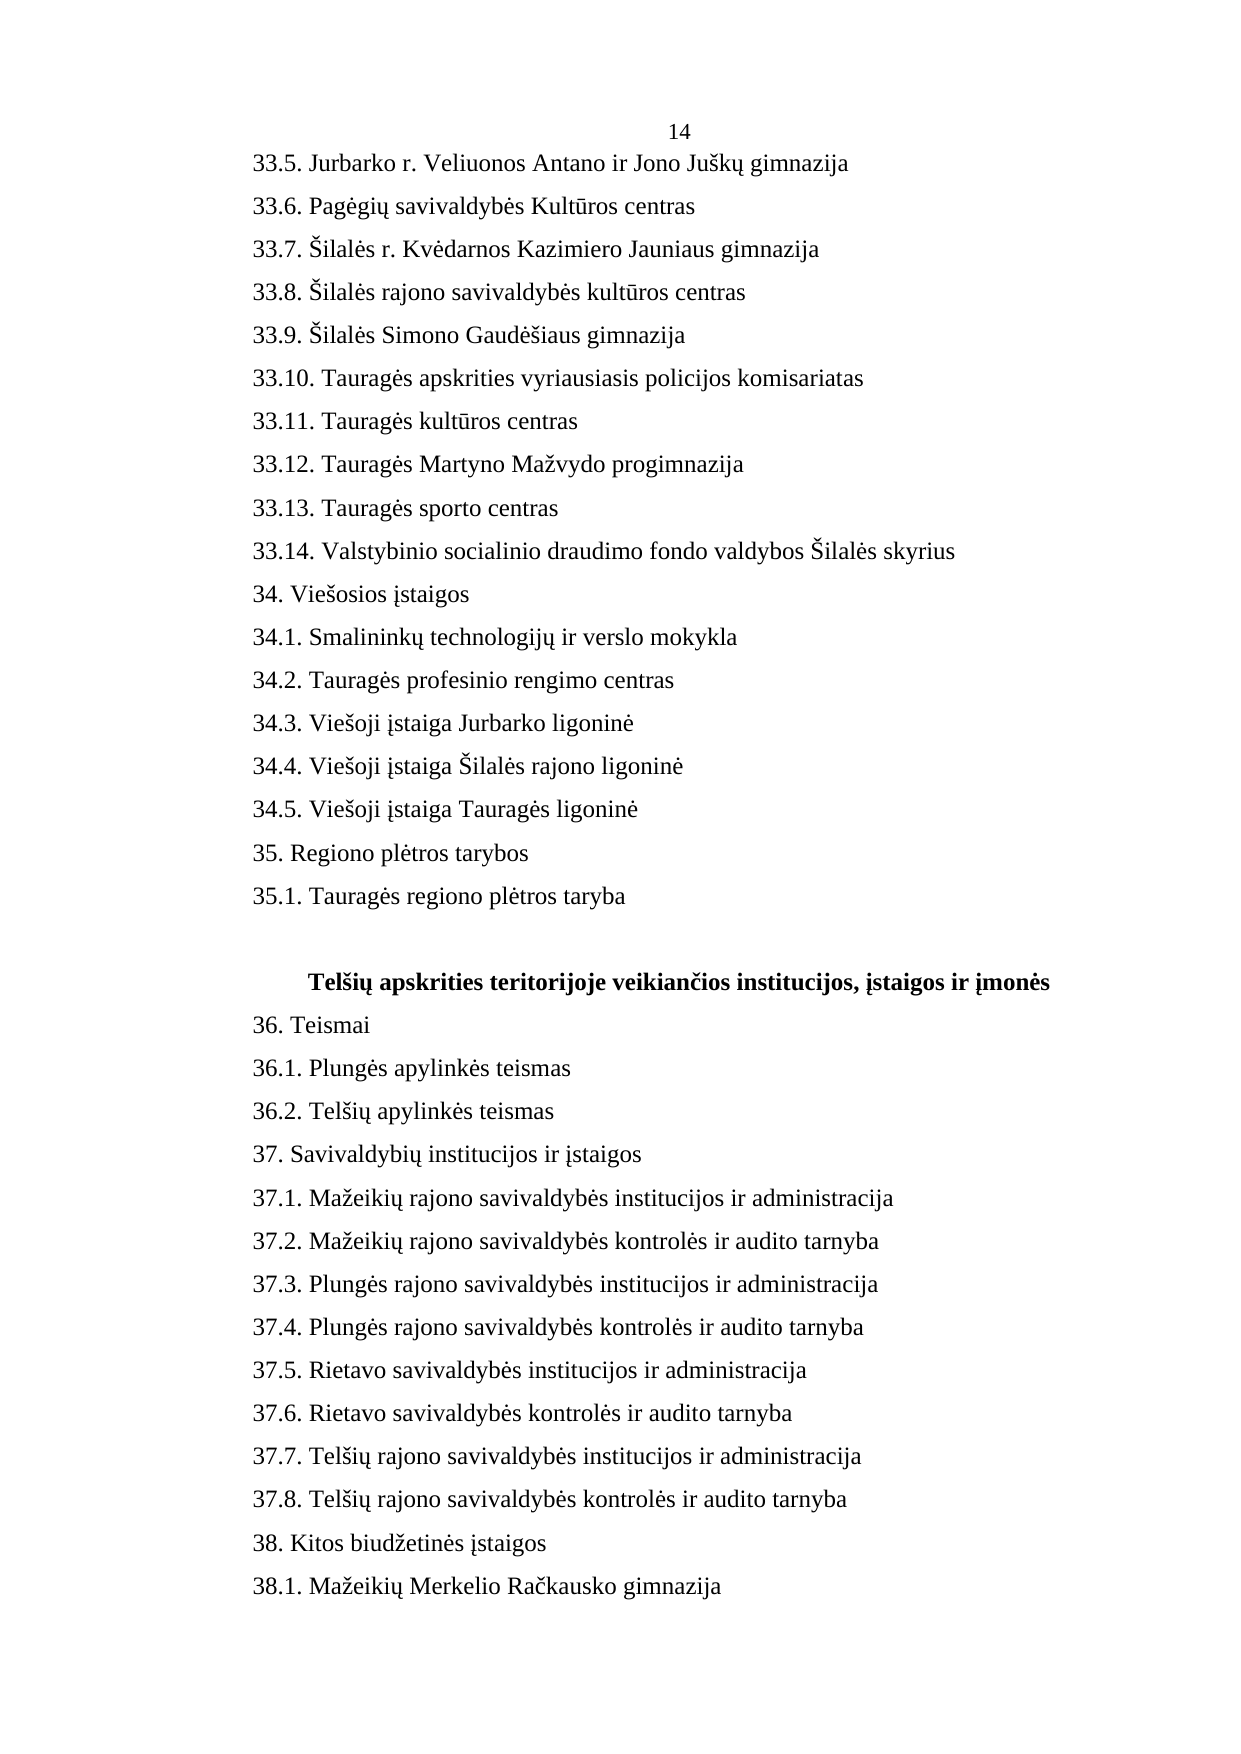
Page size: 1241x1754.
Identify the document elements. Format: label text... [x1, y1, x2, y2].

text 37. Savivaldybių institucijos ir įstaigos [177, 1139, 1181, 1168]
text 34.4. Viešoji įstaiga Šilalės rajono ligoninė [177, 751, 1181, 780]
text 38. Kitos biudžetinės įstaigos [177, 1528, 1181, 1556]
text 36. Teismai [177, 1010, 1181, 1039]
text 36.1. Plungės apylinkės teismas [177, 1053, 1181, 1082]
text 34. Viešosios įstaigos [177, 579, 1181, 608]
text 37.4. Plungės rajono savivaldybės kontrolės ir audito tarnyba [177, 1312, 1181, 1341]
text 35.1. Tauragės regiono plėtros taryba [177, 881, 1181, 909]
text 33.13. Tauragės sporto centras [177, 493, 1181, 521]
text 36.2. Telšių apylinkės teismas [177, 1096, 1181, 1125]
text 37.5. Rietavo savivaldybės institucijos ir administracija [177, 1355, 1181, 1384]
text 33.9. Šilalės Simono Gaudėšiaus gimnazija [177, 320, 1181, 349]
text 37.6. Rietavo savivaldybės kontrolės ir audito tarnyba [177, 1398, 1181, 1427]
text 35. Regiono plėtros tarybos [177, 838, 1181, 866]
text 38.1. Mažeikių Merkelio Račkausko gimnazija [177, 1571, 1181, 1599]
text 34.2. Tauragės profesinio rengimo centras [177, 665, 1181, 694]
text Telšių apskrities teritorijoje veikiančios institucijos, įstaigos ir įmonės [177, 967, 1181, 996]
text 37.7. Telšių rajono savivaldybės institucijos ir administracija [177, 1441, 1181, 1470]
text 33.14. Valstybinio socialinio draudimo fondo valdybos Šilalės skyrius [177, 536, 1181, 564]
text 33.10. Tauragės apskrities vyriausiasis policijos komisariatas [177, 363, 1181, 392]
text 33.12. Tauragės Martyno Mažvydo progimnazija [177, 449, 1181, 478]
text 34.3. Viešoji įstaiga Jurbarko ligoninė [177, 708, 1181, 737]
text 34.5. Viešoji įstaiga Tauragės ligoninė [177, 794, 1181, 823]
text 37.8. Telšių rajono savivaldybės kontrolės ir audito tarnyba [177, 1484, 1181, 1513]
text 33.11. Tauragės kultūros centras [177, 406, 1181, 435]
text 33.6. Pagėgių savivaldybės Kultūros centras [177, 191, 1181, 219]
text 37.2. Mažeikių rajono savivaldybės kontrolės ir audito tarnyba [177, 1226, 1181, 1254]
text 37.3. Plungės rajono savivaldybės institucijos ir administracija [177, 1269, 1181, 1298]
text 33.5. Jurbarko r. Veliuonos Antano ir Jono Juškų gimnazija [177, 148, 1181, 176]
text 34.1. Smalininkų technologijų ir verslo mokykla [177, 622, 1181, 651]
text 33.7. Šilalės r. Kvėdarnos Kazimiero Jauniaus gimnazija [177, 234, 1181, 263]
text 33.8. Šilalės rajono savivaldybės kultūros centras [177, 277, 1181, 306]
text 37.1. Mažeikių rajono savivaldybės institucijos ir administracija [177, 1183, 1181, 1211]
